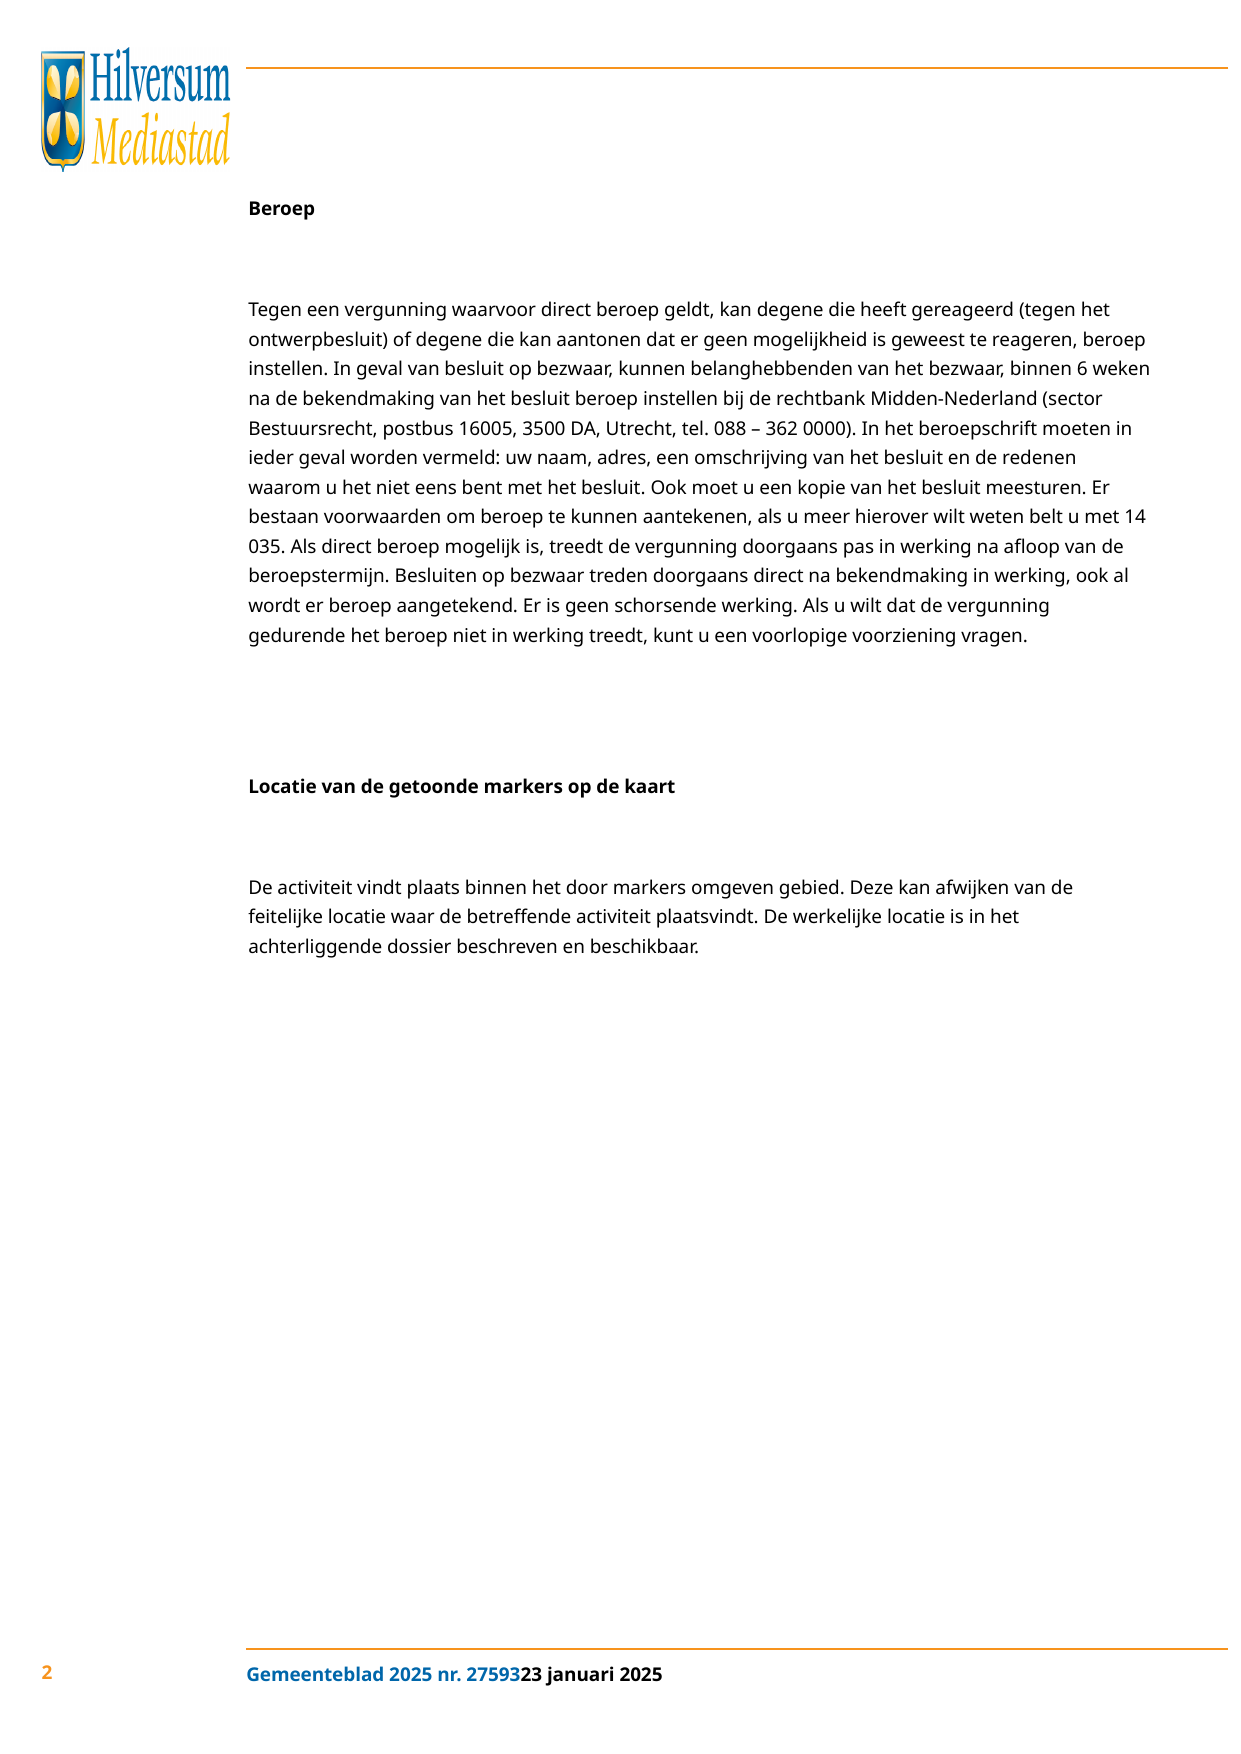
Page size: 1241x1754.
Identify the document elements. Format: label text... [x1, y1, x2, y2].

text De activiteit vindt plaats binnen het door markers omgeven gebied. Deze kan afwijken van de feitelijke locatie waar de betreffende activiteit plaatsvindt. De werkelijke locatie is in het achterliggende dossier beschreven en beschikbaar. [248, 874, 1152, 959]
text Tegen een vergunning waarvoor direct beroep geldt, kan degene die heeft gereageerd (tegen het ontwerpbesluit) of degene die kan aantonen dat er geen mogelijkheid is geweest te reageren, beroep instellen. In geval van besluit op bezwaar, kunnen belanghebbenden van het bezwaar, binnen 6 weken na de bekendmaking van het besluit beroep instellen bij de rechtbank Midden-Nederland (sector Bestuursrecht, postbus 16005, 3500 DA, Utrecht, tel. 088 – 362 0000). In het beroepschrift moeten in ieder geval worden vermeld: uw naam, adres, een omschrijving van het besluit en de redenen waarom u het niet eens bent met het besluit. Ook moet u een kopie van het besluit meesturen. Er bestaan voorwaarden om beroep te kunnen aantekenen, als u meer hierover wilt weten belt u met 14 035. Als direct beroep mogelijk is, treedt de vergunning doorgaans pas in werking na afloop van de beroepstermijn. Besluiten op bezwaar treden doorgaans direct na bekendmaking in werking, ook al wordt er beroep aangetekend. Er is geen schorsende werking. Als u wilt dat de vergunning gedurende het beroep niet in werking treedt, kunt u een voorlopige voorziening vragen. [248, 296, 1152, 648]
text Beroep [248, 196, 1152, 221]
picture [41, 47, 231, 172]
text Locatie van de getoonde markers op de kaart [248, 773, 1152, 799]
